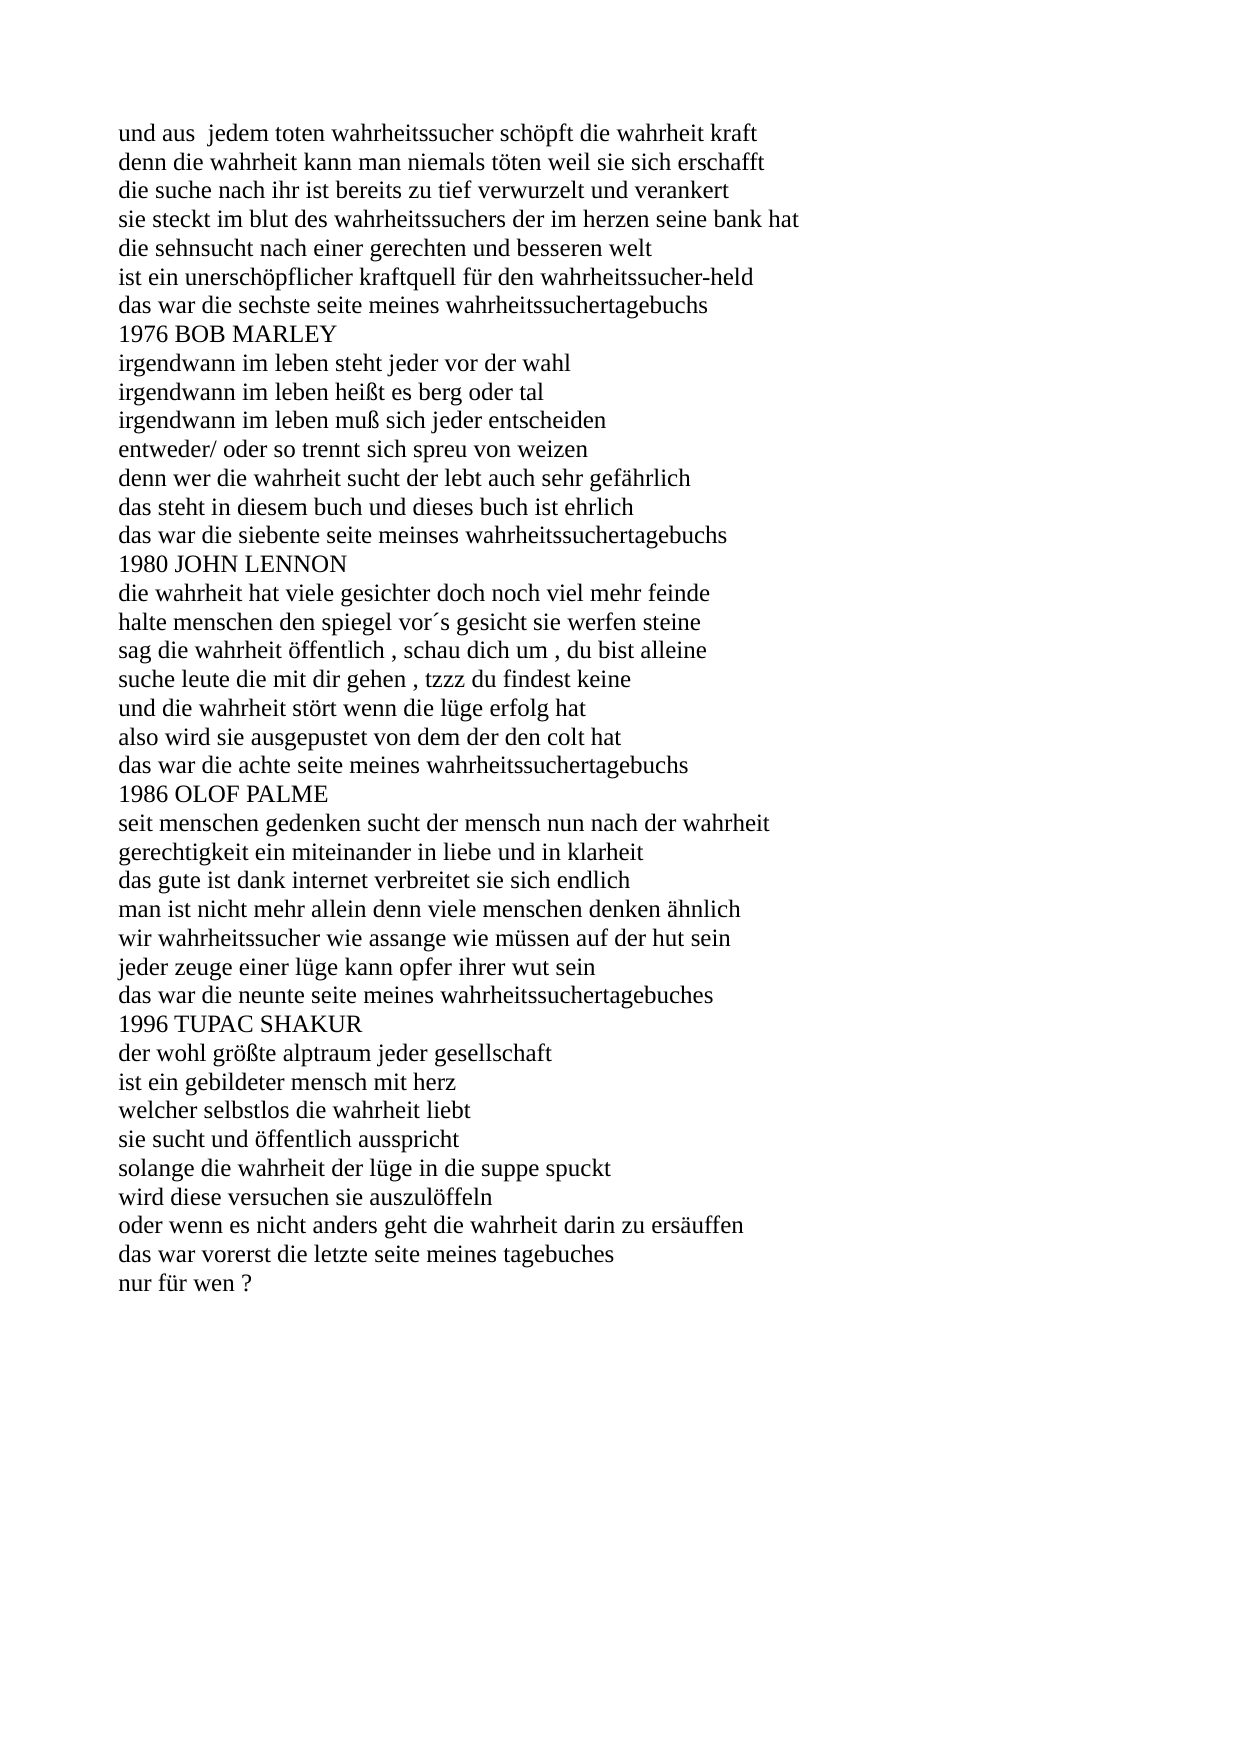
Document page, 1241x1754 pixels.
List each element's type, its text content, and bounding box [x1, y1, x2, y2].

text die wahrheit hat viele gesichter doch noch viel mehr feinde [118, 578, 1122, 607]
text suche leute die mit dir gehen , tzzz du findest keine [118, 664, 1122, 693]
text das war die neunte seite meines wahrheitssuchertagebuches [118, 981, 1122, 1009]
text die sehnsucht nach einer gerechten und besseren welt [118, 233, 1122, 262]
text 1986 OLOF PALME [118, 779, 1122, 808]
text gerechtigkeit ein miteinander in liebe und in klarheit [118, 837, 1122, 866]
text irgendwann im leben heißt es berg oder tal [118, 377, 1122, 406]
text das war die siebente seite meinses wahrheitssuchertagebuchs [118, 521, 1122, 549]
text man ist nicht mehr allein denn viele menschen denken ähnlich [118, 894, 1122, 923]
text die suche nach ihr ist bereits zu tief verwurzelt und verankert [118, 176, 1122, 204]
text das war vorerst die letzte seite meines tagebuches [118, 1239, 1122, 1268]
text ist ein unerschöpflicher kraftquell für den wahrheitssucher-held [118, 262, 1122, 291]
text und die wahrheit stört wenn die lüge erfolg hat [118, 693, 1122, 722]
text nur für wen ? [118, 1268, 1122, 1297]
text das war die sechste seite meines wahrheitssuchertagebuchs [118, 291, 1122, 319]
text oder wenn es nicht anders geht die wahrheit darin zu ersäuffen [118, 1211, 1122, 1239]
text wir wahrheitssucher wie assange wie müssen auf der hut sein [118, 923, 1122, 952]
text halte menschen den spiegel vor´s gesicht sie werfen steine [118, 607, 1122, 636]
text welcher selbstlos die wahrheit liebt [118, 1096, 1122, 1124]
text also wird sie ausgepustet von dem der den colt hat [118, 722, 1122, 751]
text jeder zeuge einer lüge kann opfer ihrer wut sein [118, 952, 1122, 981]
text das gute ist dank internet verbreitet sie sich endlich [118, 866, 1122, 894]
text 1976 BOB MARLEY [118, 319, 1122, 348]
text das war die achte seite meines wahrheitssuchertagebuchs [118, 751, 1122, 779]
text entweder/ oder so trennt sich spreu von weizen [118, 434, 1122, 463]
text und aus jedem toten wahrheitssucher schöpft die wahrheit kraft [118, 118, 1122, 147]
text 1980 JOHN LENNON [118, 549, 1122, 578]
text wird diese versuchen sie auszulöffeln [118, 1182, 1122, 1211]
text solange die wahrheit der lüge in die suppe spuckt [118, 1153, 1122, 1182]
text denn wer die wahrheit sucht der lebt auch sehr gefährlich [118, 463, 1122, 492]
text irgendwann im leben muß sich jeder entscheiden [118, 406, 1122, 434]
text seit menschen gedenken sucht der mensch nun nach der wahrheit [118, 808, 1122, 837]
text sag die wahrheit öffentlich , schau dich um , du bist alleine [118, 636, 1122, 664]
text sie steckt im blut des wahrheitssuchers der im herzen seine bank hat [118, 204, 1122, 233]
text irgendwann im leben steht jeder vor der wahl [118, 348, 1122, 377]
text der wohl größte alptraum jeder gesellschaft [118, 1038, 1122, 1067]
text denn die wahrheit kann man niemals töten weil sie sich erschafft [118, 147, 1122, 176]
text 1996 TUPAC SHAKUR [118, 1009, 1122, 1038]
text sie sucht und öffentlich ausspricht [118, 1124, 1122, 1153]
text das steht in diesem buch und dieses buch ist ehrlich [118, 492, 1122, 521]
text ist ein gebildeter mensch mit herz [118, 1067, 1122, 1096]
